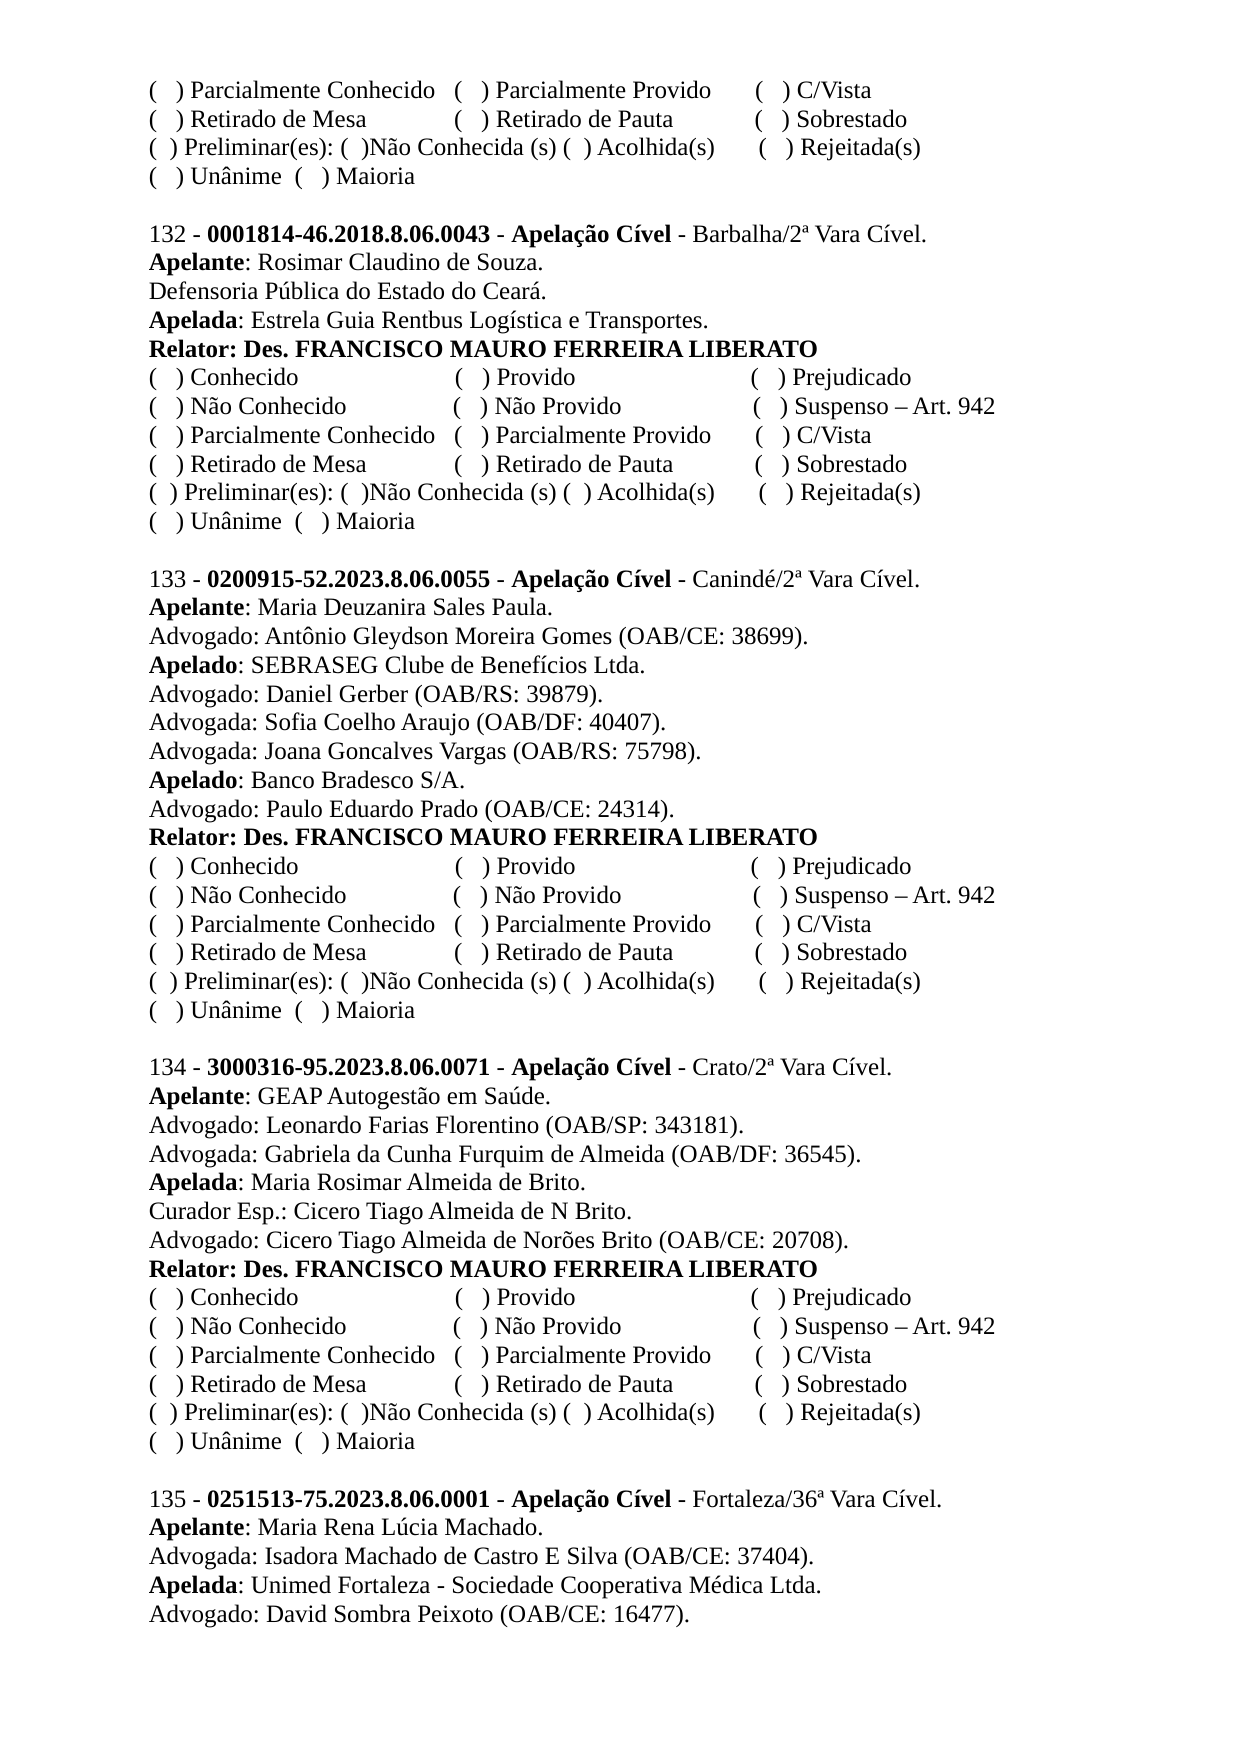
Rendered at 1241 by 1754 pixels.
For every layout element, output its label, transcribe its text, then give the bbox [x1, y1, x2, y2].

text ( ) Parcialmente Conhecido ( ) Parcialmente Provido ( ) C/Vista [148, 420, 1158, 449]
text ( ) Unânime ( ) Maioria [148, 1426, 1158, 1455]
text 134 - 3000316-95.2023.8.06.0071 - Apelação Cível - Crato/2ª Vara Cível. [148, 1052, 1141, 1081]
text ( ) Retirado de Mesa ( ) Retirado de Pauta ( ) Sobrestado [148, 1369, 1158, 1397]
text Apelado: Banco Bradesco S/A. [148, 765, 1141, 794]
text ( ) Unânime ( ) Maioria [148, 995, 1158, 1024]
text Apelada: Estrela Guia Rentbus Logística e Transportes. [148, 305, 1141, 334]
text 133 - 0200915-52.2023.8.06.0055 - Apelação Cível - Canindé/2ª Vara Cível. [148, 564, 1141, 592]
text ( ) Unânime ( ) Maioria [148, 161, 1158, 190]
text ( ) Unânime ( ) Maioria [148, 506, 1158, 535]
text Relator: Des. FRANCISCO MAURO FERREIRA LIBERATO [148, 822, 1141, 851]
text ( ) Parcialmente Conhecido ( ) Parcialmente Provido ( ) C/Vista [148, 909, 1158, 937]
text Advogado: Cicero Tiago Almeida de Norões Brito (OAB/CE: 20708). [148, 1225, 1141, 1254]
text Advogada: Sofia Coelho Araujo (OAB/DF: 40407). [148, 707, 1141, 736]
text ( ) Preliminar(es): ( )Não Conhecida (s) ( ) Acolhida(s) ( ) Rejeitada(s) [148, 1397, 1158, 1426]
text Apelante: Rosimar Claudino de Souza. [148, 247, 1141, 276]
text 132 - 0001814-46.2018.8.06.0043 - Apelação Cível - Barbalha/2ª Vara Cível. [148, 219, 1141, 247]
text Apelante: GEAP Autogestão em Saúde. [148, 1081, 1141, 1110]
text ( ) Retirado de Mesa ( ) Retirado de Pauta ( ) Sobrestado [148, 449, 1158, 477]
text Advogado: David Sombra Peixoto (OAB/CE: 16477). [148, 1599, 1141, 1627]
text ( ) Retirado de Mesa ( ) Retirado de Pauta ( ) Sobrestado [148, 104, 1158, 132]
text Relator: Des. FRANCISCO MAURO FERREIRA LIBERATO [148, 334, 1141, 362]
text Advogada: Joana Goncalves Vargas (OAB/RS: 75798). [148, 736, 1141, 765]
text ( ) Conhecido ( ) Provido ( ) Prejudicado [148, 362, 1141, 391]
text ( ) Não Conhecido ( ) Não Provido ( ) Suspenso – Art. 942 [148, 880, 1158, 909]
text Advogada: Gabriela da Cunha Furquim de Almeida (OAB/DF: 36545). [148, 1139, 1141, 1167]
text Advogado: Paulo Eduardo Prado (OAB/CE: 24314). [148, 794, 1141, 822]
text 135 - 0251513-75.2023.8.06.0001 - Apelação Cível - Fortaleza/36ª Vara Cível. [148, 1484, 1141, 1512]
text Advogado: Leonardo Farias Florentino (OAB/SP: 343181). [148, 1110, 1141, 1139]
text Defensoria Pública do Estado do Ceará. [148, 276, 1141, 305]
text ( ) Retirado de Mesa ( ) Retirado de Pauta ( ) Sobrestado [148, 937, 1158, 966]
text ( ) Preliminar(es): ( )Não Conhecida (s) ( ) Acolhida(s) ( ) Rejeitada(s) [148, 966, 1158, 995]
text ( ) Não Conhecido ( ) Não Provido ( ) Suspenso – Art. 942 [148, 391, 1158, 420]
text Apelada: Maria Rosimar Almeida de Brito. [148, 1167, 1141, 1196]
text ( ) Não Conhecido ( ) Não Provido ( ) Suspenso – Art. 942 [148, 1311, 1158, 1340]
text ( ) Parcialmente Conhecido ( ) Parcialmente Provido ( ) C/Vista [148, 1340, 1158, 1369]
text Apelante: Maria Rena Lúcia Machado. [148, 1512, 1141, 1541]
text Relator: Des. FRANCISCO MAURO FERREIRA LIBERATO [148, 1254, 1141, 1282]
text Advogado: Antônio Gleydson Moreira Gomes (OAB/CE: 38699). [148, 621, 1141, 650]
text ( ) Conhecido ( ) Provido ( ) Prejudicado [148, 1282, 1141, 1311]
text Apelado: SEBRASEG Clube de Benefícios Ltda. [148, 650, 1141, 679]
text Curador Esp.: Cicero Tiago Almeida de N Brito. [148, 1196, 1141, 1225]
text Advogada: Isadora Machado de Castro E Silva (OAB/CE: 37404). [148, 1541, 1141, 1570]
text ( ) Conhecido ( ) Provido ( ) Prejudicado [148, 851, 1141, 880]
text Apelante: Maria Deuzanira Sales Paula. [148, 592, 1141, 621]
text ( ) Parcialmente Conhecido ( ) Parcialmente Provido ( ) C/Vista [148, 75, 1158, 104]
text Advogado: Daniel Gerber (OAB/RS: 39879). [148, 679, 1141, 707]
text ( ) Preliminar(es): ( )Não Conhecida (s) ( ) Acolhida(s) ( ) Rejeitada(s) [148, 477, 1158, 506]
text ( ) Preliminar(es): ( )Não Conhecida (s) ( ) Acolhida(s) ( ) Rejeitada(s) [148, 132, 1158, 161]
text Apelada: Unimed Fortaleza - Sociedade Cooperativa Médica Ltda. [148, 1570, 1141, 1599]
